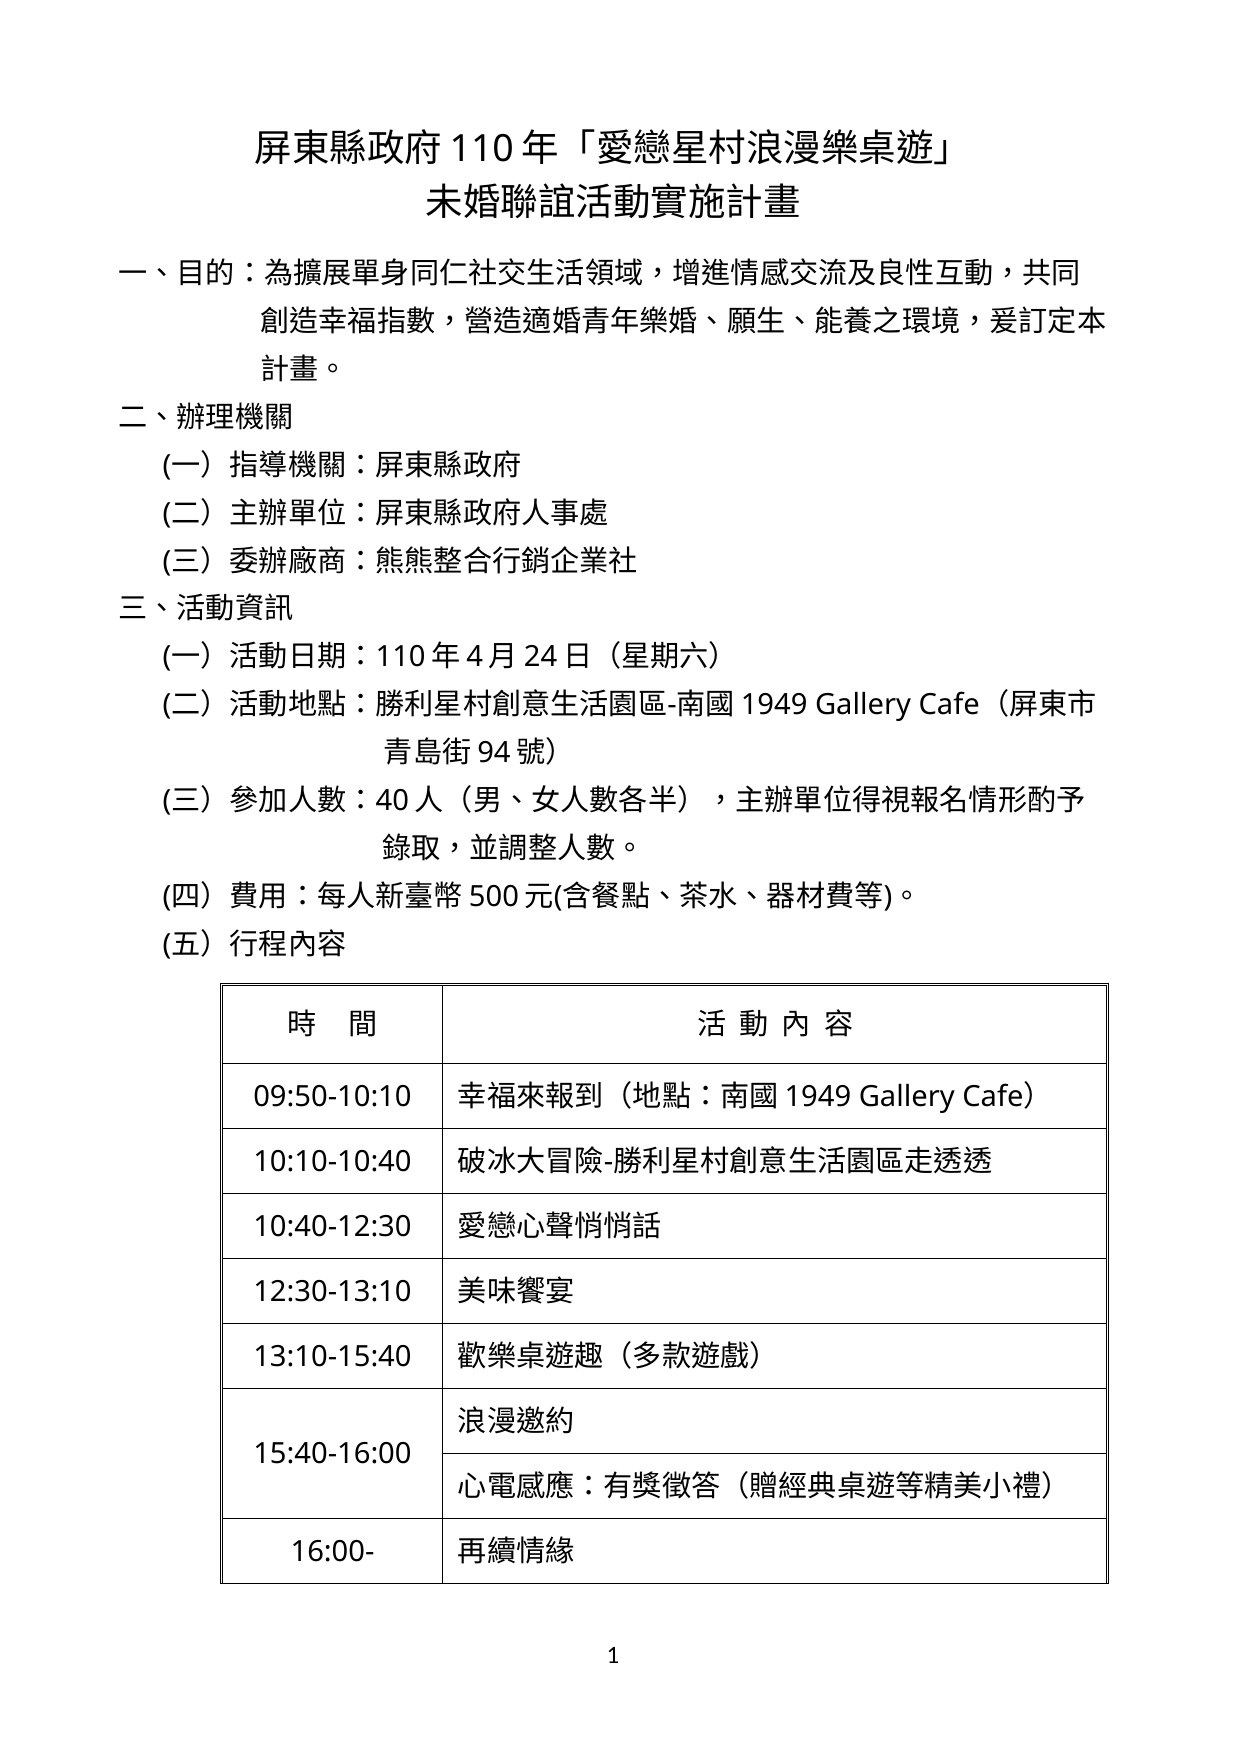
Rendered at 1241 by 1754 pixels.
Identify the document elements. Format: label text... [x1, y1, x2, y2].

table_cell 10:10-10:40 [223, 1129, 442, 1193]
table_cell 15:40-16:00 [223, 1389, 442, 1518]
text 未婚聯誼活動實施計畫 [118, 172, 1107, 226]
text (三）參加人數：40人（男、女人數各半），主辦單位得視報名情形酌予錄取，並調整人數。 [162, 772, 1107, 868]
table_cell 12:30-13:10 [223, 1259, 442, 1323]
text (四）費用：每人新臺幣500元(含餐點、茶水、器材費等)。 [162, 868, 1107, 916]
table_cell 10:40-12:30 [223, 1194, 442, 1258]
text 二、辦理機關 [118, 389, 1107, 437]
text 屏東縣政府110年「愛戀星村浪漫樂桌遊」 [118, 118, 1107, 172]
text 三、活動資訊 [118, 581, 1107, 628]
table_cell 13:10-15:40 [223, 1324, 442, 1388]
table_cell 歡樂桌遊趣（多款遊戲） [443, 1324, 1106, 1388]
table_cell 16:00- [223, 1519, 442, 1583]
table_cell 愛戀心聲悄悄話 [443, 1194, 1106, 1258]
table_cell 心電感應：有獎徵答（贈經典桌遊等精美小禮） [443, 1454, 1106, 1518]
table_cell 美味饗宴 [443, 1259, 1106, 1323]
text (一）活動日期：110年4月24日（星期六） [162, 628, 1107, 676]
table_header 活 動 內 容 [443, 986, 1106, 1063]
text 一、目的：為擴展單身同仁社交生活領域，增進情感交流及良性互動，共同創造幸福指數，營造適婚青年樂婚、願生、能養之環境，爰訂定本計畫。 [118, 245, 1107, 389]
table_cell 幸福來報到（地點：南國1949 Gallery Cafe） [443, 1064, 1106, 1128]
text (二）主辦單位：屏東縣政府人事處 [162, 485, 1107, 533]
table_header 時 間 [223, 986, 442, 1063]
table_cell 浪漫邀約 [443, 1389, 1106, 1453]
table_cell 09:50-10:10 [223, 1064, 442, 1128]
text (二）活動地點：勝利星村創意生活園區-南國1949 Gallery Cafe（屏東市青島街94號） [162, 676, 1107, 772]
text (一）指導機關：屏東縣政府 [162, 437, 1107, 485]
text (五）行程內容 [162, 916, 1107, 964]
table_cell 再續情緣 [443, 1519, 1106, 1583]
table_cell 破冰大冒險-勝利星村創意生活園區走透透 [443, 1129, 1106, 1193]
text (三）委辦廠商：熊熊整合行銷企業社 [162, 533, 1107, 581]
